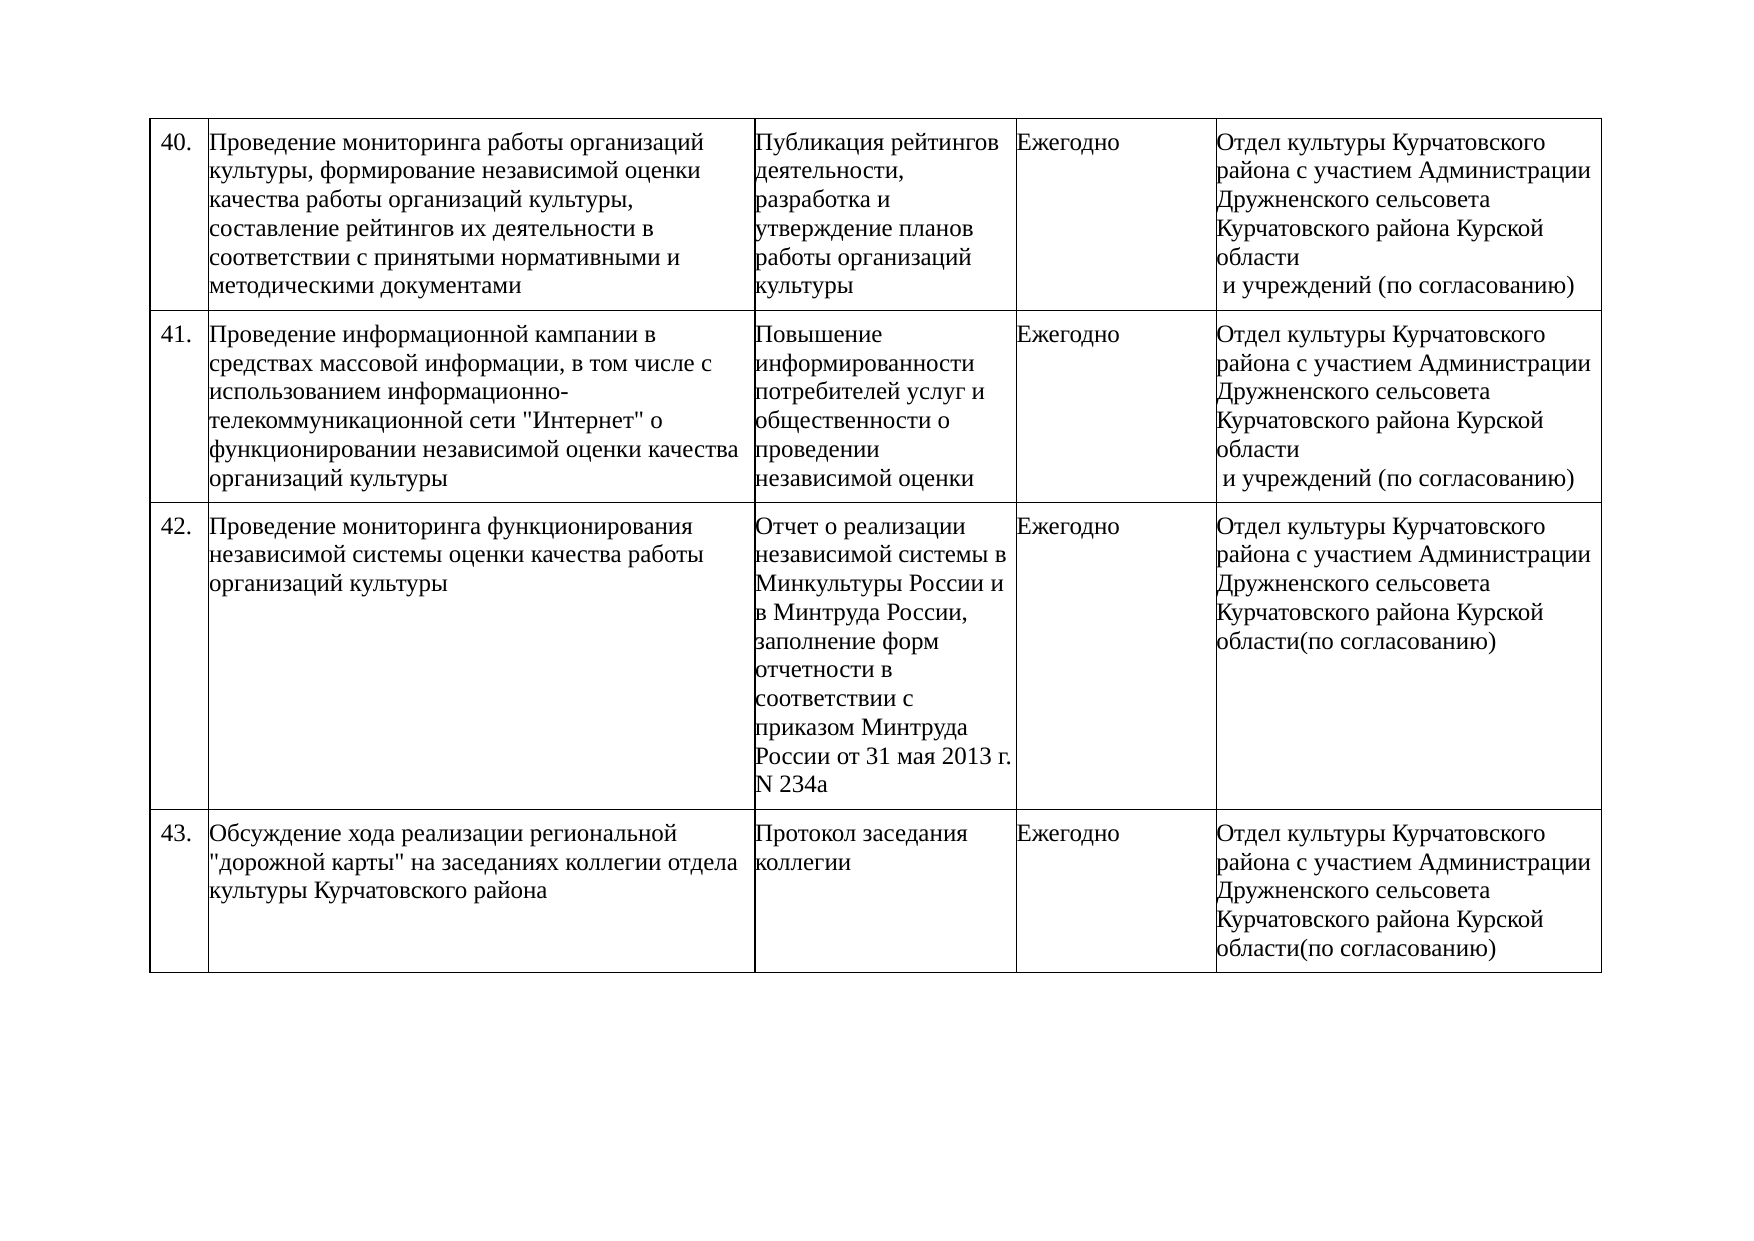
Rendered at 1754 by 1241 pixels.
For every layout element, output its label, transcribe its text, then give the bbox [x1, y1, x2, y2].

table_cell Ежегодно [1017, 119, 1216, 310]
table_cell 40. [151, 119, 208, 310]
table_cell Отдел культуры Курчатовского района с участием Администрации Дружненского сельсовета Курчатовского района Курской области(по согласованию) [1217, 810, 1601, 972]
table_cell Проведение мониторинга работы организаций культуры, формирование независимой оценки качества работы организаций культуры, составление рейтингов их деятельности в соответствии с принятыми нормативными и методическими документами [209, 119, 754, 310]
table_cell 42. [151, 503, 208, 809]
table_cell Отдел культуры Курчатовского района с участием Администрации Дружненского сельсовета Курчатовского района Курской области(по согласованию) [1217, 503, 1601, 809]
table_cell Проведение мониторинга функционирования независимой системы оценки качества работы организаций культуры [209, 503, 754, 809]
table_cell Публикация рейтингов деятельности, разработка и утверждение планов работы организаций культуры [756, 119, 1016, 310]
table_cell Повышение информированности потребителей услуг и общественности о проведении независимой оценки [756, 311, 1016, 502]
table_cell Ежегодно [1017, 503, 1216, 809]
table_cell Ежегодно [1017, 311, 1216, 502]
table_cell Проведение информационной кампании в средствах массовой информации, в том числе с использованием информационно-телекоммуникационной сети "Интернет" о функционировании независимой оценки качества организаций культуры [209, 311, 754, 502]
table_cell Отдел культуры Курчатовского района с участием Администрации Дружненского сельсовета Курчатовского района Курской области и учреждений (по согласованию) [1217, 311, 1601, 502]
table_cell Обсуждение хода реализации региональной "дорожной карты" на заседаниях коллегии отдела культуры Курчатовского района [209, 810, 754, 972]
table_cell 41. [151, 311, 208, 502]
table_cell Отчет о реализации независимой системы в Минкультуры России и в Минтруда России, заполнение форм отчетности в соответствии с приказом Минтруда России от 31 мая 2013 г. N 234а [756, 503, 1016, 809]
table_cell 43. [151, 810, 208, 972]
table_cell Ежегодно [1017, 810, 1216, 972]
table_cell Протокол заседания коллегии [756, 810, 1016, 972]
table_cell Отдел культуры Курчатовского района с участием Администрации Дружненского сельсовета Курчатовского района Курской области и учреждений (по согласованию) [1217, 119, 1601, 310]
